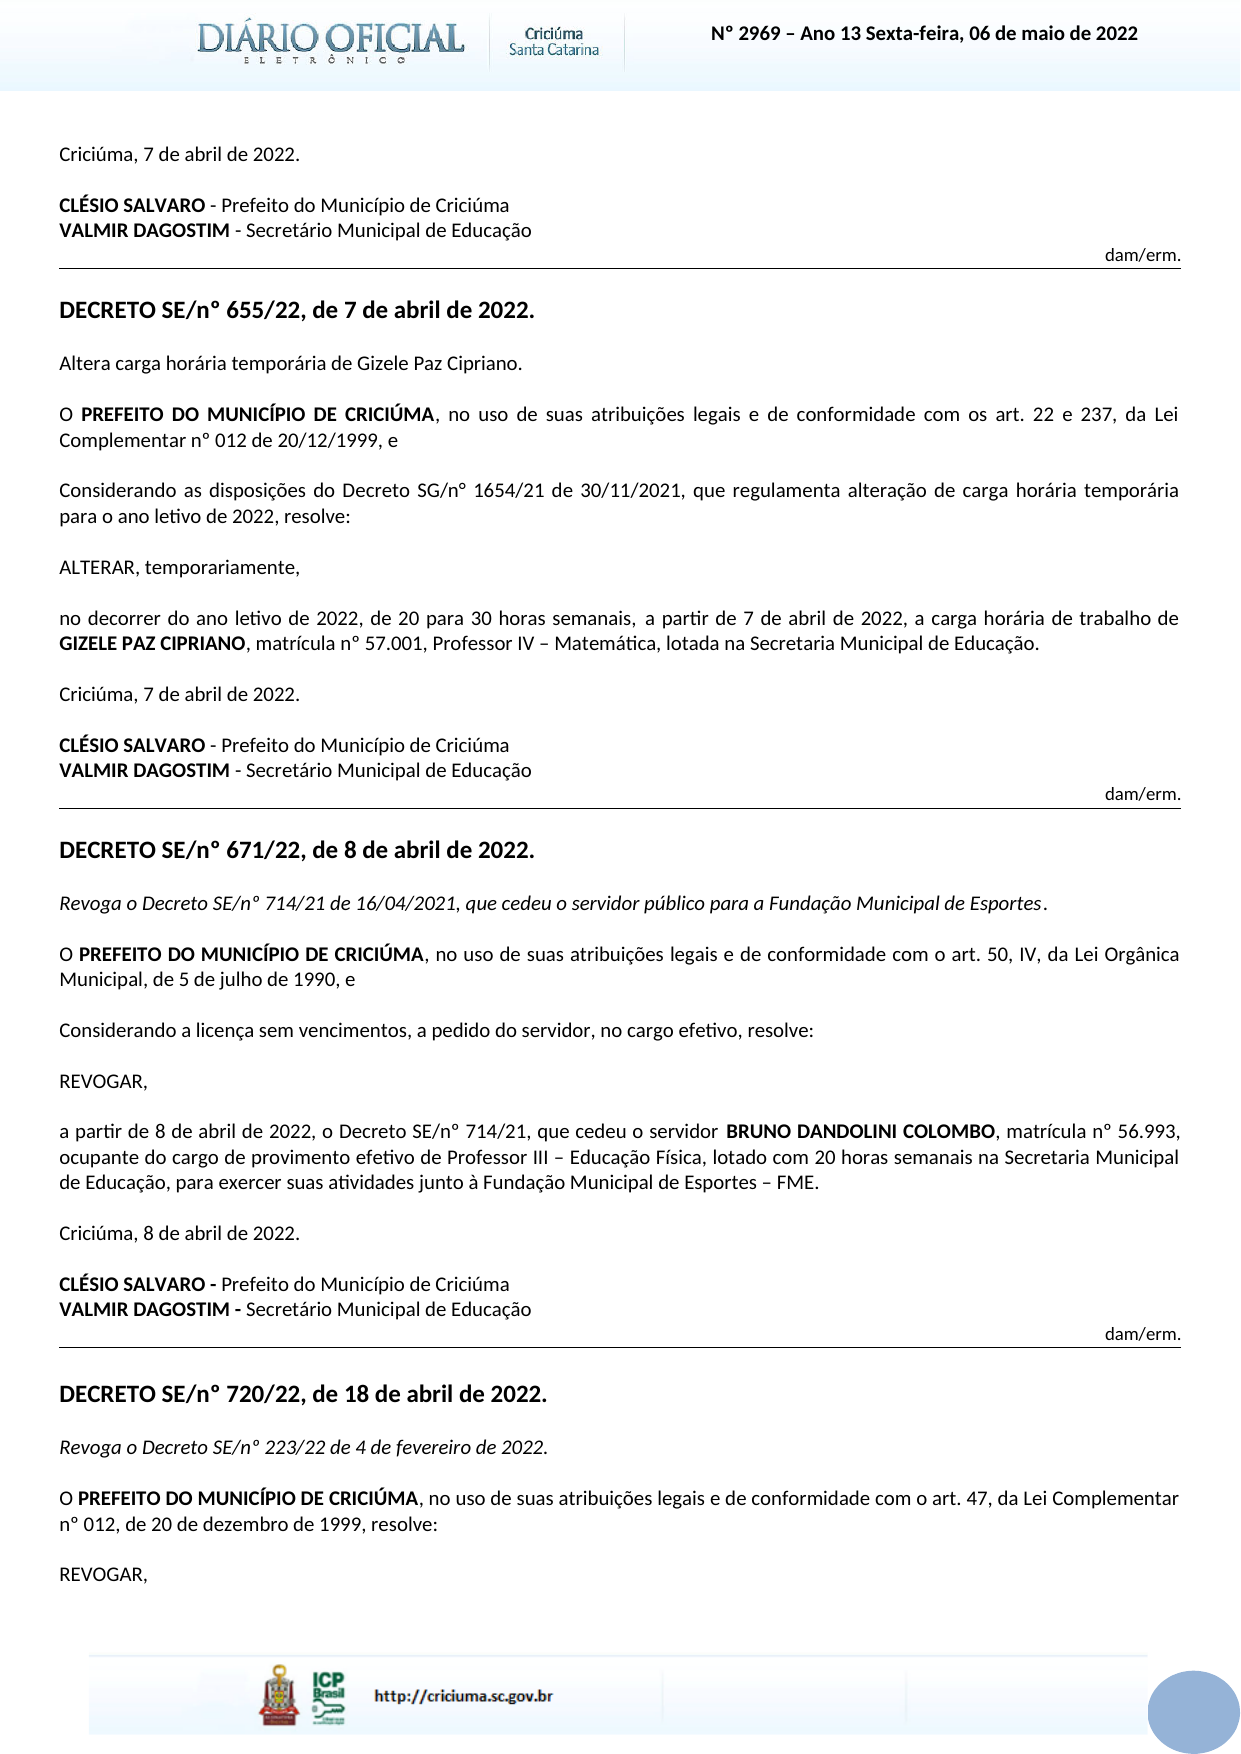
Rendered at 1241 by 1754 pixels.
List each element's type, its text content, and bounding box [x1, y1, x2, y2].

text O PREFEITO DO MUNICÍPIO DE CRICIÚMA, no uso de suas atribuições legais e de conformidade com os art. 22 e 237, da Lei Complementar nº 012 de 20/12/1999, e [59, 401, 1181, 452]
list DECRETO SE/nº 720/22, de 18 de abril de 2022. [59, 1379, 1181, 1409]
text a partir de 8 de abril de 2022, o Decreto SE/nº 714/21, que cedeu o servidor BRUNO DANDOLINI COLOMBO, matrícula nº 56.993, ocupante do cargo de provimento efetivo de Professor III – Educação Física, lotado com 20 horas semanais na Secretaria Municipal de Educação, para exercer suas atividades junto à Fundação Municipal de Esportes – FME. [59, 1119, 1181, 1195]
text CLÉSIO SALVARO - Prefeito do Município de Criciúma [59, 1271, 1181, 1297]
text Criciúma, 7 de abril de 2022. [59, 141, 1181, 167]
text Revoga o Decreto SE/nº 223/22 de 4 de fevereiro de 2022. [59, 1434, 1181, 1460]
text Revoga o Decreto SE/nº 714/21 de 16/04/2021, que cedeu o servidor público para a Fundação Municipal de Esportes. [59, 890, 1181, 915]
text Considerando as disposições do Decreto SG/n° 1654/21 de 30/11/2021, que regulamenta alteração de carga horária temporária para o ano letivo de 2022, resolve: [59, 478, 1181, 528]
text O PREFEITO DO MUNICÍPIO DE CRICIÚMA, no uso de suas atribuições legais e de conformidade com o art. 47, da Lei Complementar nº 012, de 20 de dezembro de 1999, resolve: [59, 1485, 1181, 1536]
text O PREFEITO DO MUNICÍPIO DE CRICIÚMA, no uso de suas atribuições legais e de conformidade com o art. 50, IV, da Lei Orgânica Municipal, de 5 de julho de 1990, e [59, 941, 1181, 992]
text dam/erm. [59, 243, 1181, 268]
text Criciúma, 7 de abril de 2022. [59, 681, 1181, 706]
text VALMIR DAGOSTIM - Secretário Municipal de Educação [59, 757, 1181, 783]
text REVOGAR, [59, 1068, 1181, 1093]
text no decorrer do ano letivo de 2022, de 20 para 30 horas semanais, a partir de 7 de abril de 2022, a carga horária de trabalho de GIZELE PAZ CIPRIANO, matrícula nº 57.001, Professor IV – Matemática, lotada na Secretaria Municipal de Educação. [59, 605, 1181, 656]
text REVOGAR, [59, 1562, 1181, 1587]
text Criciúma, 8 de abril de 2022. [59, 1220, 1181, 1246]
text VALMIR DAGOSTIM - Secretário Municipal de Educação [59, 1297, 1181, 1322]
text ALTERAR, temporariamente, [59, 554, 1181, 579]
text CLÉSIO SALVARO - Prefeito do Município de Criciúma [59, 192, 1181, 218]
text dam/erm. [59, 783, 1181, 808]
text VALMIR DAGOSTIM - Secretário Municipal de Educação [59, 218, 1181, 243]
text dam/erm. [59, 1322, 1181, 1347]
text DECRETO SE/nº 671/22, de 8 de abril de 2022. [59, 834, 1181, 864]
text Considerando a licença sem vencimentos, a pedido do servidor, no cargo efetivo, resolve: [59, 1017, 1181, 1042]
text Altera carga horária temporária de Gizele Paz Cipriano. [59, 351, 1181, 376]
text DECRETO SE/nº 655/22, de 7 de abril de 2022. [59, 294, 1181, 325]
text CLÉSIO SALVARO - Prefeito do Município de Criciúma [59, 732, 1181, 757]
